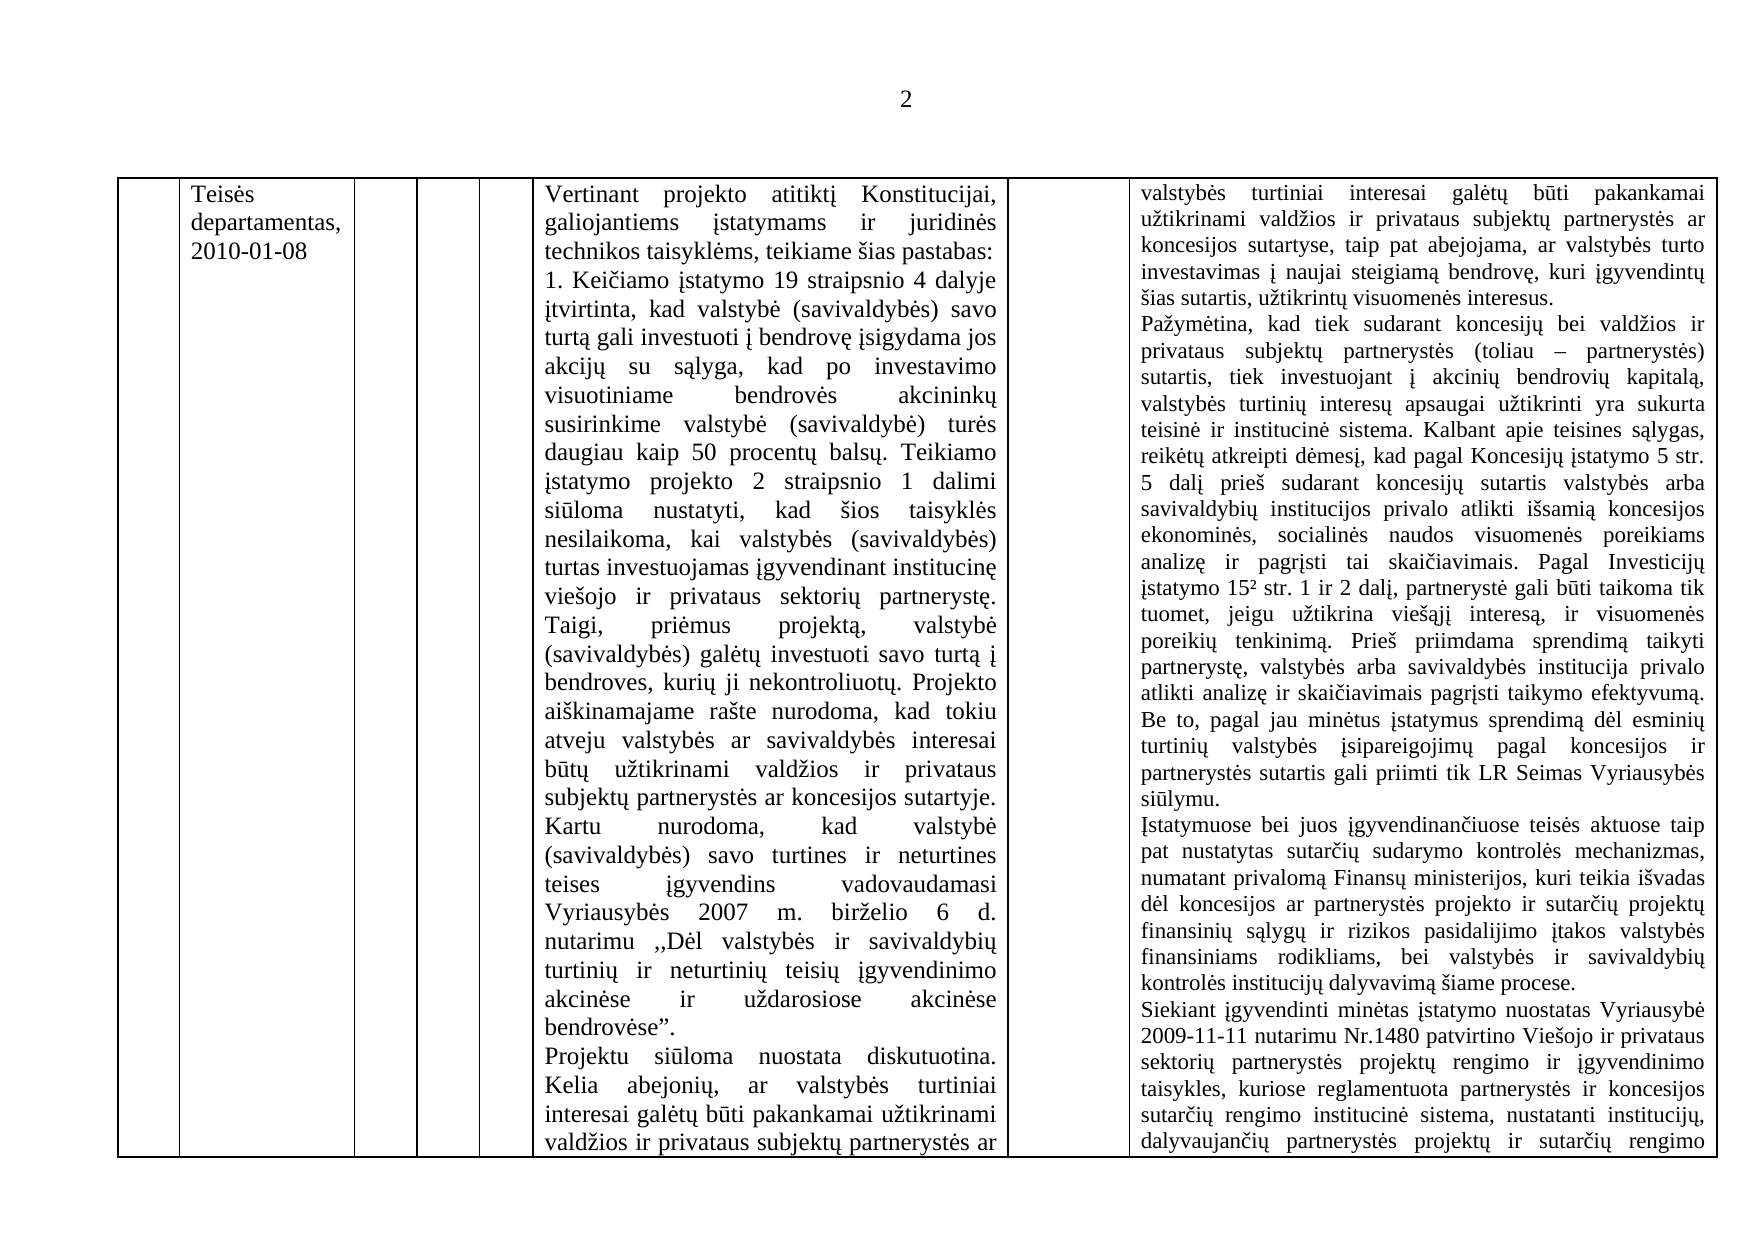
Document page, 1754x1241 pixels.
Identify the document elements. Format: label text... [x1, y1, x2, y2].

table_cell [119, 179, 179, 1156]
table_cell Vertinant projekto atitiktį Konstitucijai, galiojantiems įstatymams ir juridinės technikos taisyklėms, teikiame šias pastabas: 1. Keičiamo įstatymo 19 straipsnio 4 dalyje įtvirtinta, kad valstybė (savivaldybės) savo turtą gali investuoti į bendrovę įsigydama jos akcijų su sąlyga, kad po investavimo visuotiniame bendrovės akcininkų susirinkime valstybė (savivaldybė) turės daugiau kaip 50 procentų balsų. Teikiamo įstatymo projekto 2 straipsnio 1 dalimi siūloma nustatyti, kad šios taisyklės nesilaikoma, kai valstybės (savivaldybės) turtas investuojamas įgyvendinant institucinę viešojo ir privataus sektorių partnerystę. Taigi, priėmus projektą, valstybė (savivaldybės) galėtų investuoti savo turtą į bendroves, kurių ji nekontroliuotų. Projekto aiškinamajame rašte nurodoma, kad tokiu atveju valstybės ar savivaldybės interesai būtų užtikrinami valdžios ir privataus subjektų partnerystės ar koncesijos sutartyje. Kartu nurodoma, kad valstybė (savivaldybės) savo turtines ir neturtines teises įgyvendins vadovaudamasi Vyriausybės 2007 m. birželio 6 d. nutarimu ,,Dėl valstybės ir savivaldybių turtinių ir neturtinių teisių įgyvendinimo akcinėse ir uždarosiose akcinėse bendrovėse”. Projektu siūloma nuostata diskutuotina. Kelia abejonių, ar valstybės turtiniai interesai galėtų būti pakankamai užtikrinami valdžios ir privataus subjektų partnerystės ar [534, 179, 1007, 1156]
table_cell [1009, 179, 1129, 1156]
table_cell valstybės turtiniai interesai galėtų būti pakankamai užtikrinami valdžios ir privataus subjektų partnerystės ar koncesijos sutartyse, taip pat abejojama, ar valstybės turto investavimas į naujai steigiamą bendrovę, kuri įgyvendintų šias sutartis, užtikrintų visuomenės interesus. Pažymėtina, kad tiek sudarant koncesijų bei valdžios ir privataus subjektų partnerystės (toliau – partnerystės) sutartis, tiek investuojant į akcinių bendrovių kapitalą, valstybės turtinių interesų apsaugai užtikrinti yra sukurta teisinė ir institucinė sistema. Kalbant apie teisines sąlygas, reikėtų atkreipti dėmesį, kad pagal Koncesijų įstatymo 5 str. 5 dalį prieš sudarant koncesijų sutartis valstybės arba savivaldybių institucijos privalo atlikti išsamią koncesijos ekonominės, socialinės naudos visuomenės poreikiams analizę ir pagrįsti tai skaičiavimais. Pagal Investicijų įstatymo 15² str. 1 ir 2 dalį, partnerystė gali būti taikoma tik tuomet, jeigu užtikrina viešąjį interesą, ir visuomenės poreikių tenkinimą. Prieš priimdama sprendimą taikyti partnerystę, valstybės arba savivaldybės institucija privalo atlikti analizę ir skaičiavimais pagrįsti taikymo efektyvumą. Be to, pagal jau minėtus įstatymus sprendimą dėl esminių turtinių valstybės įsipareigojimų pagal koncesijos ir partnerystės sutartis gali priimti tik LR Seimas Vyriausybės siūlymu. Įstatymuose bei juos įgyvendinančiuose teisės aktuose taip pat nustatytas sutarčių sudarymo kontrolės mechanizmas, numatant privalomą Finansų ministerijos, kuri teikia išvadas dėl koncesijos ar partnerystės projekto ir sutarčių projektų finansinių sąlygų ir rizikos pasidalijimo įtakos valstybės finansiniams rodikliams, bei valstybės ir savivaldybių kontrolės institucijų dalyvavimą šiame procese. Siekiant įgyvendinti minėtas įstatymo nuostatas Vyriausybė 2009-11-11 nutarimu Nr.1480 patvirtino Viešojo ir privataus sektorių partnerystės projektų rengimo ir įgyvendinimo taisykles, kuriose reglamentuota partnerystės ir koncesijos sutarčių rengimo institucinė sistema, nustatanti institucijų, dalyvaujančių partnerystės projektų ir sutarčių rengimo [1130, 179, 1716, 1156]
table_cell [355, 179, 416, 1156]
table_cell [418, 179, 479, 1156]
table_cell [480, 179, 532, 1156]
table_cell Teisės departamentas, 2010-01-08 [180, 179, 354, 1156]
